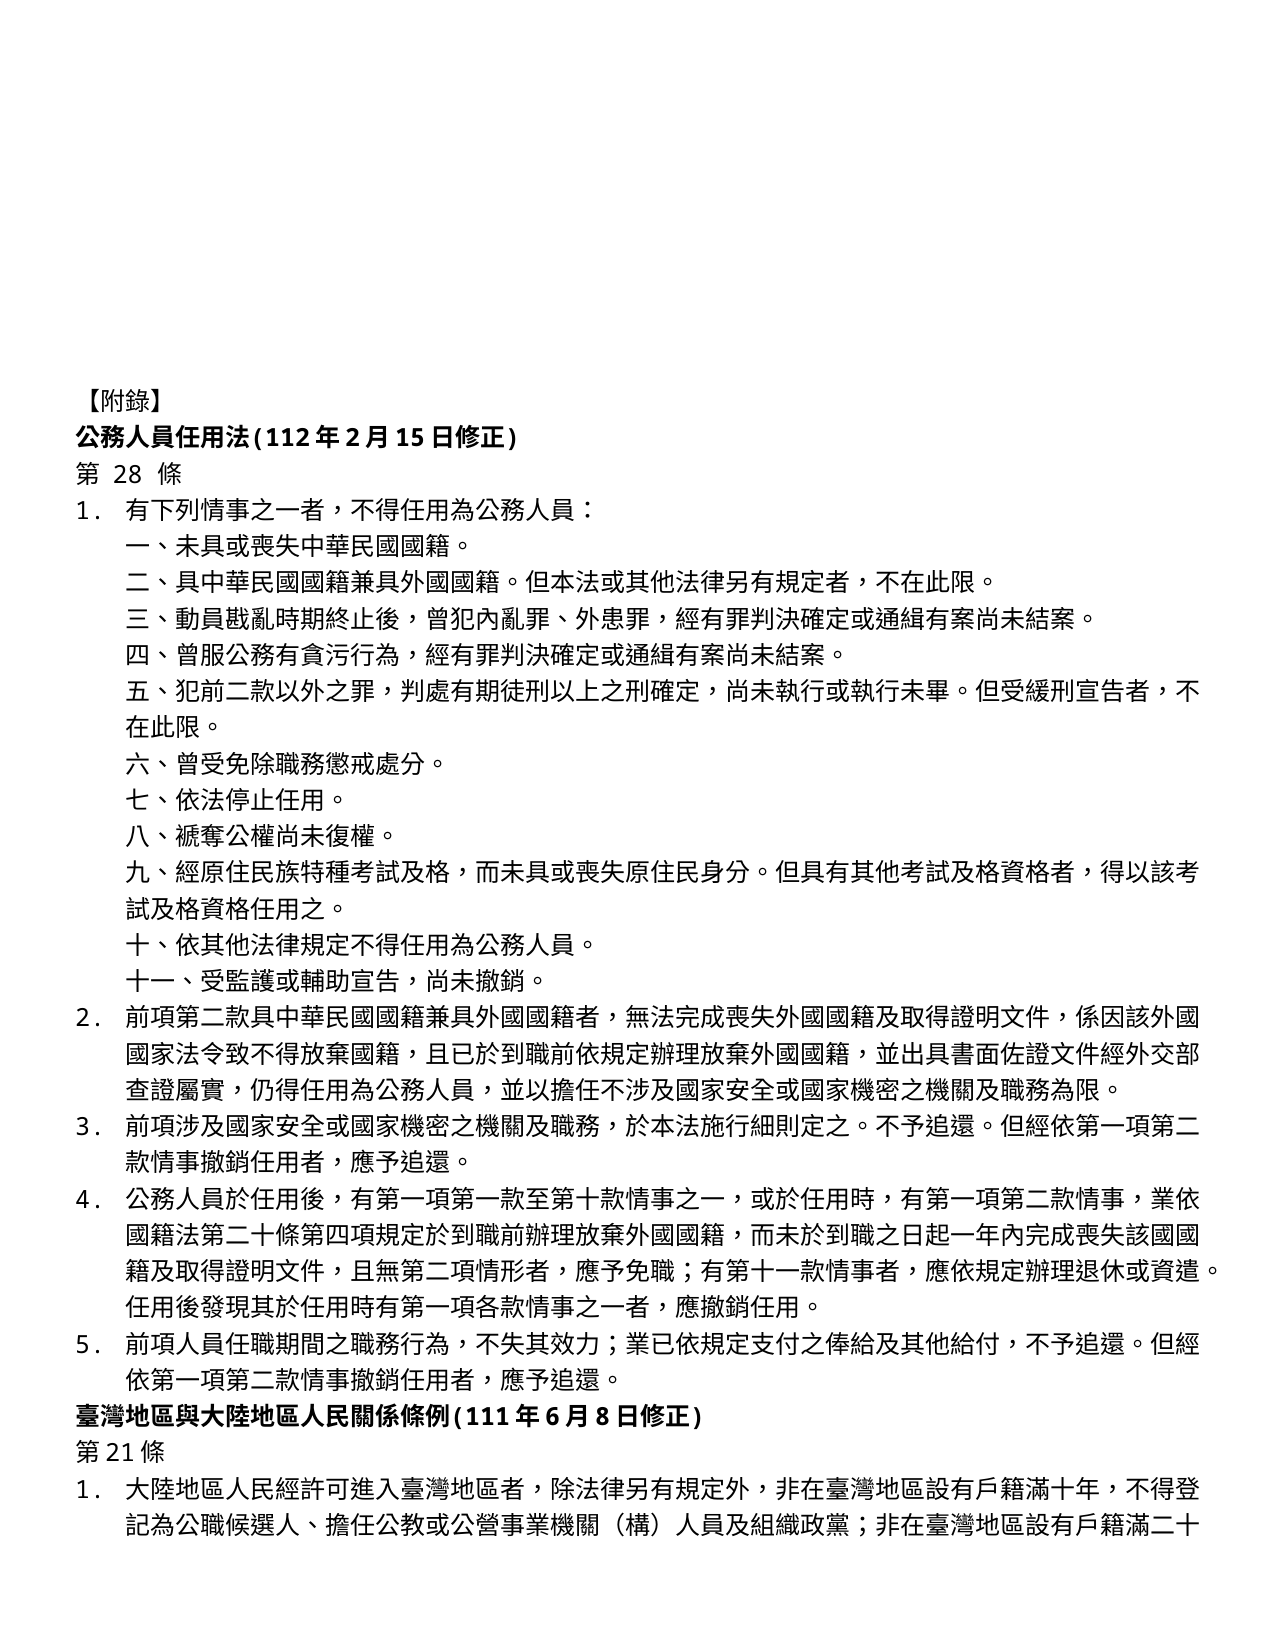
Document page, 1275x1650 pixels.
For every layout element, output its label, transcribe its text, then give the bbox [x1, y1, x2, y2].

list 公務人員於任用後，有第一項第一款至第十款情事之一，或於任用時，有第一項第二款情事，業依國籍法第二十條第四項規定於到職前辦理放棄外國國籍，而未於到職之日起一年內完成喪失該國國籍及取得證明文件，且無第二項情形者，應予免職；有第十一款情事者，應依規定辦理退休或資遣。任用後發現其於任用時有第一項各款情事之一者，應撤銷任用。 [75, 1179, 1200, 1324]
text 第21條 [75, 1433, 1200, 1469]
text 【附錄】 [75, 382, 1200, 418]
text 五、犯前二款以外之罪，判處有期徒刑以上之刑確定，尚未執行或執行未畢。但受緩刑宣告者，不在此限。 [125, 672, 1200, 744]
text 公務人員任用法(112年2月15日修正) [75, 418, 1200, 454]
list 前項第二款具中華民國國籍兼具外國國籍者，無法完成喪失外國國籍及取得證明文件，係因該外國國家法令致不得放棄國籍，且已於到職前依規定辦理放棄外國國籍，並出具書面佐證文件經外交部查證屬實，仍得任用為公務人員，並以擔任不涉及國家安全或國家機密之機關及職務為限。 [75, 998, 1200, 1107]
text 四、曾服公務有貪污行為，經有罪判決確定或通緝有案尚未結案。 [125, 635, 1200, 672]
text 七、依法停止任用。 [125, 780, 1200, 817]
text 九、經原住民族特種考試及格，而未具或喪失原住民身分。但具有其他考試及格資格者，得以該考試及格資格任用之。 [125, 853, 1200, 925]
list 有下列情事之一者，不得任用為公務人員： [75, 490, 1200, 527]
text 十一、受監護或輔助宣告，尚未撤銷。 [125, 962, 1200, 998]
text 臺灣地區與大陸地區人民關係條例(111年6月8日修正) [75, 1397, 1200, 1433]
text 六、曾受免除職務懲戒處分。 [125, 744, 1200, 780]
list 大陸地區人民經許可進入臺灣地區者，除法律另有規定外，非在臺灣地區設有戶籍滿十年，不得登記為公職候選人、擔任公教或公營事業機關（構）人員及組織政黨；非在臺灣地區設有戶籍滿二十 [75, 1469, 1200, 1542]
list 前項涉及國家安全或國家機密之機關及職務，於本法施行細則定之。不予追還。但經依第一項第二款情事撤銷任用者，應予追還。 [75, 1107, 1200, 1179]
text 一、未具或喪失中華民國國籍。 [125, 527, 1200, 563]
text 八、褫奪公權尚未復權。 [125, 817, 1200, 853]
text 三、動員戡亂時期終止後，曾犯內亂罪、外患罪，經有罪判決確定或通緝有案尚未結案。 [125, 599, 1200, 635]
text 二、具中華民國國籍兼具外國國籍。但本法或其他法律另有規定者，不在此限。 [125, 563, 1200, 599]
text 十、依其他法律規定不得任用為公務人員。 [125, 925, 1200, 962]
list 前項人員任職期間之職務行為，不失其效力；業已依規定支付之俸給及其他給付，不予追還。但經依第一項第二款情事撤銷任用者，應予追還。 [75, 1324, 1200, 1397]
text 第 28 條 [75, 454, 1200, 490]
